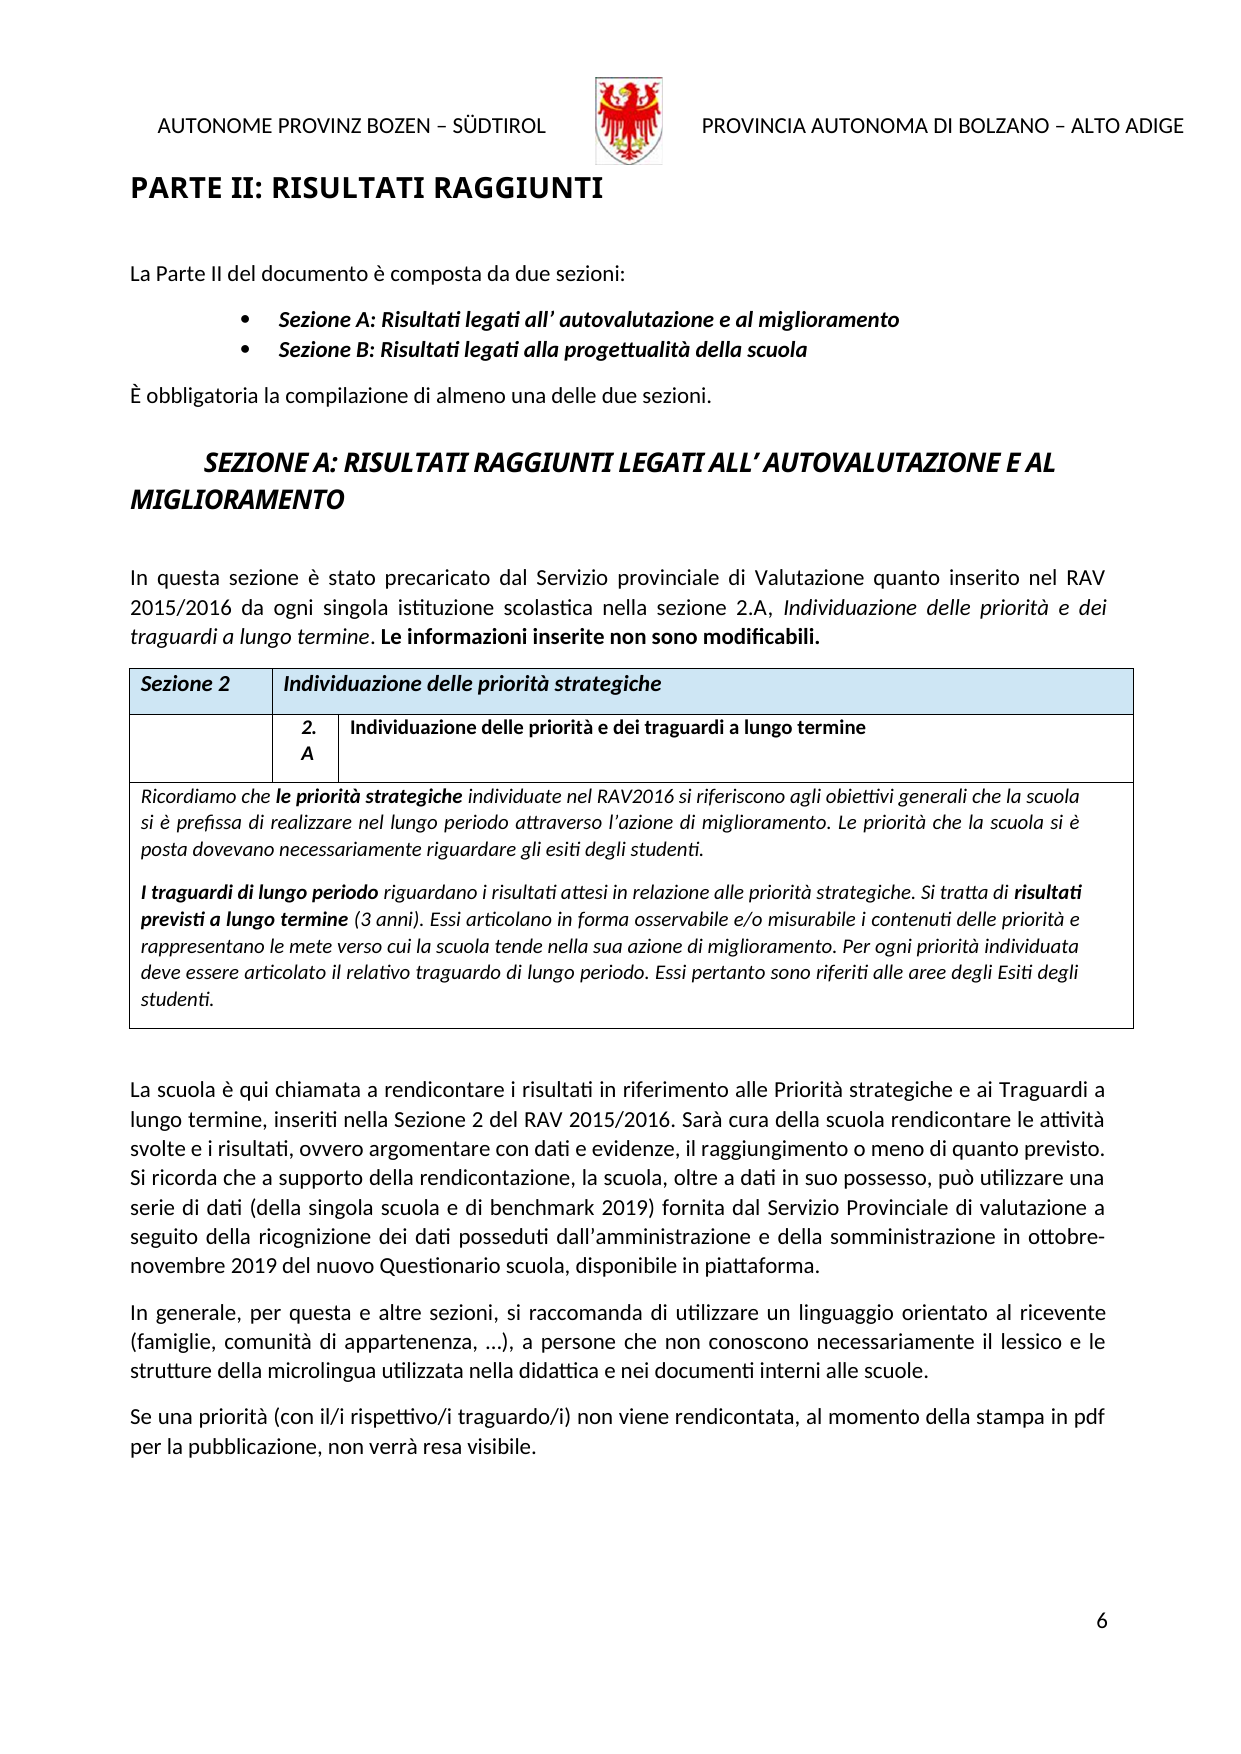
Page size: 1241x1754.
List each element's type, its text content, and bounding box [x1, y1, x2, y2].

table_cell 2.A [273, 715, 338, 782]
text In questa sezione è stato precaricato dal Servizio provinciale di Valutazione quanto inserito nel RAV 2015/2016 da ogni singola istituzione scolastica nella sezione 2.A, Individuazione delle priorità e dei traguardi a lungo termine. Le informazioni inserite non sono modificabili. [130, 563, 1107, 650]
list Sezione A: Risultati legati all’ autovalutazione e al miglioramento [241, 305, 1107, 333]
table_header Sezione 2 [130, 669, 272, 714]
text La Parte II del documento è composta da due sezioni: [130, 259, 1107, 287]
table_cell [130, 715, 272, 782]
table_header Individuazione delle priorità strategiche [273, 669, 1133, 714]
title Sezione A: Risultati raggiunti legati all’ autovalutazione e al miglioramento [130, 443, 1107, 517]
picture [595, 77, 663, 165]
table_cell Ricordiamo che le priorità strategiche individuate nel RAV2016 si riferiscono agli obiettivi generali che la scuola si è prefissa di realizzare nel lungo periodo attraverso l’azione di miglioramento. Le priorità che la scuola si è posta dovevano necessariamente riguardare gli esiti degli studenti. I traguardi di lungo periodo riguardano i risultati attesi in relazione alle priorità strategiche. Si tratta di risultati previsti a lungo termine (3 anni). Essi articolano in forma osservabile e/o misurabile i contenuti delle priorità e rappresentano le mete verso cui la scuola tende nella sua azione di miglioramento. Per ogni priorità individuata deve essere articolato il relativo traguardo di lungo periodo. Essi pertanto sono riferiti alle aree degli Esiti degli studenti. [130, 783, 1133, 1028]
subtitle Parte II: RISULTATI RAGGIUNTI [130, 167, 1107, 207]
table_cell Individuazione delle priorità e dei traguardi a lungo termine [339, 715, 1133, 782]
text È obbligatoria la compilazione di almeno una delle due sezioni. [130, 381, 1107, 409]
text La scuola è qui chiamata a rendicontare i risultati in riferimento alle Priorità strategiche e ai Traguardi a lungo termine, inseriti nella Sezione 2 del RAV 2015/2016. Sarà cura della scuola rendicontare le attività svolte e i risultati, ovvero argomentare con dati e evidenze, il raggiungimento o meno di quanto previsto. Si ricorda che a supporto della rendicontazione, la scuola, oltre a dati in suo possesso, può utilizzare una serie di dati (della singola scuola e di benchmark 2019) fornita dal Servizio Provinciale di valutazione a seguito della ricognizione dei dati posseduti dall’amministrazione e della somministrazione in ottobre-novembre 2019 del nuovo Questionario scuola, disponibile in piattaforma. [130, 1075, 1107, 1279]
text Se una priorità (con il/i rispettivo/i traguardo/i) non viene rendicontata, al momento della stampa in pdf per la pubblicazione, non verrà resa visibile. [130, 1402, 1107, 1460]
text In generale, per questa e altre sezioni, si raccomanda di utilizzare un linguaggio orientato al ricevente (famiglie, comunità di appartenenza, …), a persone che non conoscono necessariamente il lessico e le strutture della microlingua utilizzata nella didattica e nei documenti interni alle scuole. [130, 1298, 1107, 1384]
list Sezione B: Risultati legati alla progettualità della scuola [241, 335, 1107, 363]
